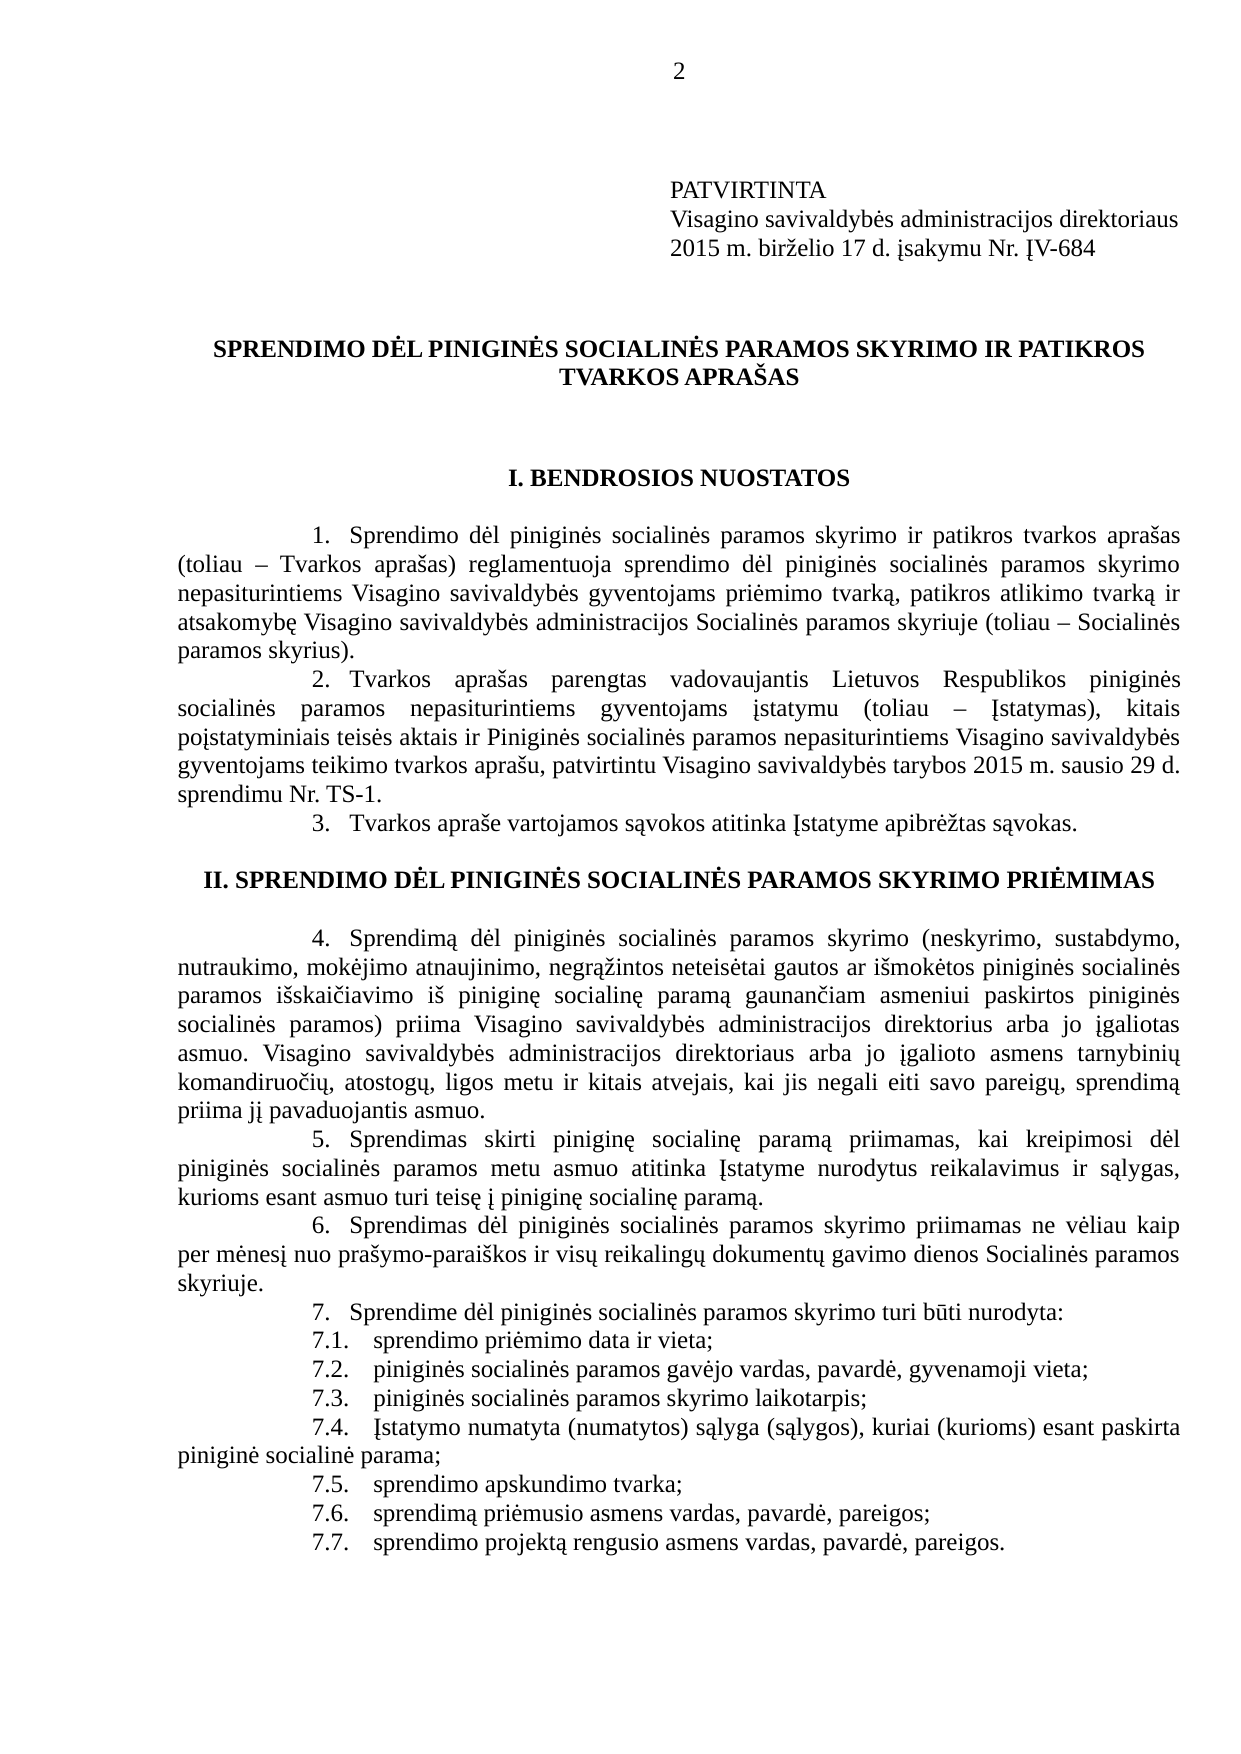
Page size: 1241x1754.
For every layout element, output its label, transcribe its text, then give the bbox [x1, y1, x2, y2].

text 7.7. sprendimo projektą rengusio asmens vardas, pavardė, pareigos. [177, 1527, 1181, 1556]
text II. SPRENDIMO DĖL PINIGINĖS SOCIALINĖS PARAMOS SKYRIMO PRIĖMIMAS [177, 866, 1181, 894]
text 7.3. piniginės socialinės paramos skyrimo laikotarpis; [177, 1383, 1181, 1412]
text 7. Sprendime dėl piniginės socialinės paramos skyrimo turi būti nurodyta: [177, 1297, 1181, 1326]
text 1. Sprendimo dėl piniginės socialinės paramos skyrimo ir patikros tvarkos aprašas (toliau – Tvarkos aprašas) reglamentuoja sprendimo dėl piniginės socialinės paramos skyrimo nepasiturintiems Visagino savivaldybės gyventojams priėmimo tvarką, patikros atlikimo tvarką ir atsakomybę Visagino savivaldybės administracijos Socialinės paramos skyriuje (toliau – Socialinės paramos skyrius). [177, 521, 1181, 664]
text 2015 m. birželio 17 d. įsakymu Nr. ĮV-684 [177, 233, 1181, 262]
text 7.2. piniginės socialinės paramos gavėjo vardas, pavardė, gyvenamoji vieta; [177, 1354, 1181, 1383]
text 7.6. sprendimą priėmusio asmens vardas, pavardė, pareigos; [177, 1498, 1181, 1527]
text SPRENDIMO DĖL PINIGINĖS SOCIALINĖS PARAMOS SKYRIMO IR PATIKROS TVARKOS APRAŠAS [177, 334, 1181, 391]
text Visagino savivaldybės administracijos direktoriaus [177, 204, 1181, 233]
text 3. Tvarkos apraše vartojamos sąvokos atitinka Įstatyme apibrėžtas sąvokas. [177, 808, 1181, 837]
text I. BENDROSIOS NUOSTATOS [177, 463, 1181, 492]
text 7.4. Įstatymo numatyta (numatytos) sąlyga (sąlygos), kuriai (kurioms) esant paskirta piniginė socialinė parama; [177, 1412, 1181, 1469]
text PATVIRTINTA [177, 176, 1181, 204]
text 2. Tvarkos aprašas parengtas vadovaujantis Lietuvos Respublikos piniginės socialinės paramos nepasiturintiems gyventojams įstatymu (toliau – Įstatymas), kitais poįstatyminiais teisės aktais ir Piniginės socialinės paramos nepasiturintiems Visagino savivaldybės gyventojams teikimo tvarkos aprašu, patvirtintu Visagino savivaldybės tarybos 2015 m. sausio 29 d. sprendimu Nr. TS-1. [177, 664, 1181, 808]
text 7.1. sprendimo priėmimo data ir vieta; [177, 1326, 1181, 1354]
text 6. Sprendimas dėl piniginės socialinės paramos skyrimo priimamas ne vėliau kaip per mėnesį nuo prašymo-paraiškos ir visų reikalingų dokumentų gavimo dienos Socialinės paramos skyriuje. [177, 1211, 1181, 1297]
text 4. Sprendimą dėl piniginės socialinės paramos skyrimo (neskyrimo, sustabdymo, nutraukimo, mokėjimo atnaujinimo, negrąžintos neteisėtai gautos ar išmokėtos piniginės socialinės paramos išskaičiavimo iš piniginę socialinę paramą gaunančiam asmeniui paskirtos piniginės socialinės paramos) priima Visagino savivaldybės administracijos direktorius arba jo įgaliotas asmuo. Visagino savivaldybės administracijos direktoriaus arba jo įgalioto asmens tarnybinių komandiruočių, atostogų, ligos metu ir kitais atvejais, kai jis negali eiti savo pareigų, sprendimą priima jį pavaduojantis asmuo. [177, 923, 1181, 1124]
text 5. Sprendimas skirti piniginę socialinę paramą priimamas, kai kreipimosi dėl piniginės socialinės paramos metu asmuo atitinka Įstatyme nurodytus reikalavimus ir sąlygas, kurioms esant asmuo turi teisę į piniginę socialinę paramą. [177, 1124, 1181, 1211]
text 7.5. sprendimo apskundimo tvarka; [177, 1469, 1181, 1498]
